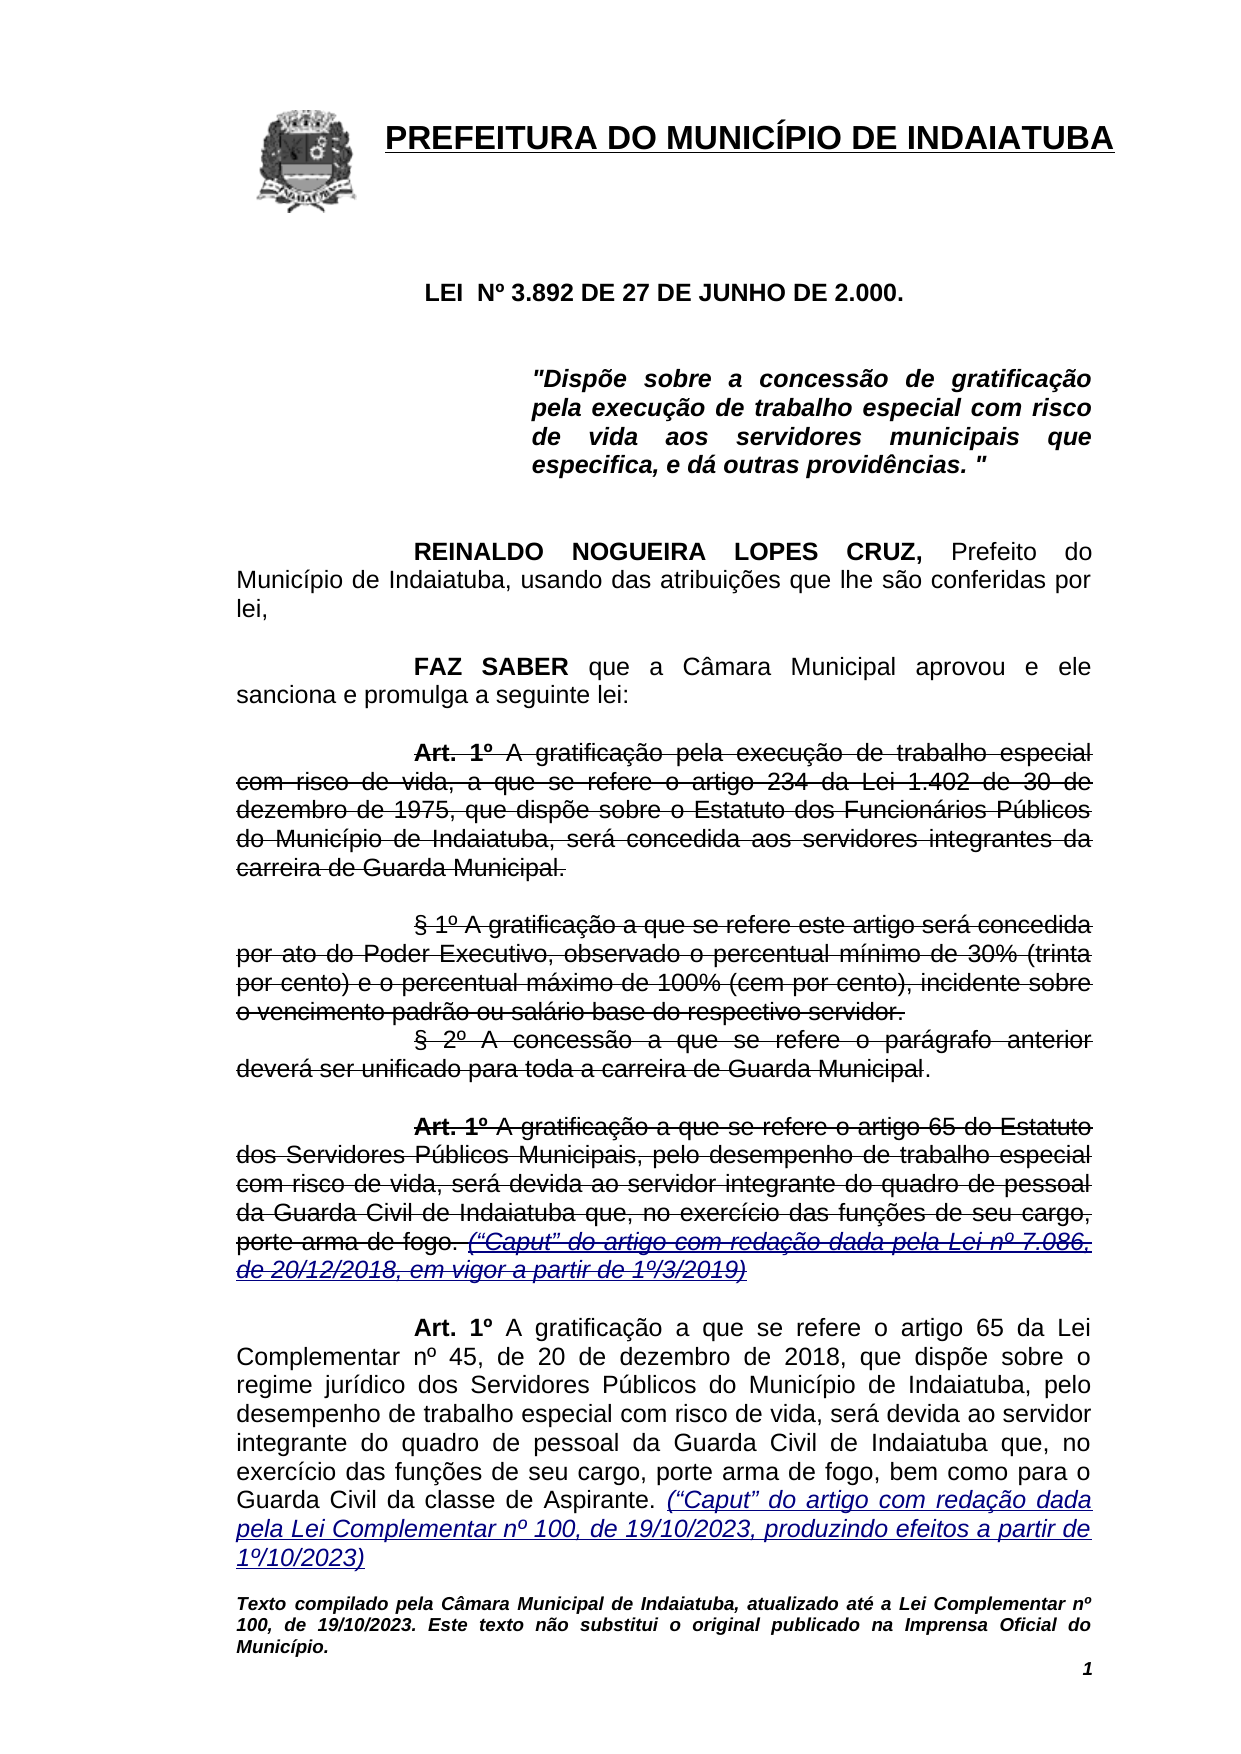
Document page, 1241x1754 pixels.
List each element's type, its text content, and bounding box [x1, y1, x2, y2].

text Art. 1º A gratificação a que se refere o artigo 65 do Estatuto dos Servidores Públicos Municipais, pelo desempenho de trabalho especial com risco de vida, será devida ao servidor integrante do quadro de pessoal da Guarda Civil de Indaiatuba que, no exercício das funções de seu cargo, porte arma de fogo. (“Caput” do artigo com redação dada pela Lei nº 7.086, de 20/12/2018, em vigor a partir de 1º/3/2019) [236, 1112, 1092, 1156]
text Art. 1º A gratificação pela execução de trabalho especial com risco de vida, a que se refere o artigo 234 da Lei 1.402 de 30 de dezembro de 1975, que dispõe sobre o Estatuto dos Funcionários Públicos do Município de Indaiatuba, será concedida aos servidores integrantes da carreira de Guarda Municipal. [236, 738, 1092, 782]
text Art. 1º A gratificação pela execução de trabalho especial com risco de vida, a que se refere o artigo 234 da Lei 1.402 de 30 de dezembro de 1975, que dispõe sobre o Estatuto dos Funcionários Públicos do Município de Indaiatuba, será concedida aos servidores integrantes da carreira de Guarda Municipal. [236, 812, 1092, 840]
text Art. 1º A gratificação a que se refere o artigo 65 do Estatuto dos Servidores Públicos Municipais, pelo desempenho de trabalho especial com risco de vida, será devida ao servidor integrante do quadro de pessoal da Guarda Civil de Indaiatuba que, no exercício das funções de seu cargo, porte arma de fogo. (“Caput” do artigo com redação dada pela Lei nº 7.086, de 20/12/2018, em vigor a partir de 1º/3/2019) [236, 1244, 1092, 1284]
text 1º/10/2023) [236, 1540, 1092, 1572]
text § 1º A gratificação a que se refere este artigo será concedida por ato do Poder Executivo, observado o percentual mínimo de 30% (trinta por cento) e o percentual máximo de 100% (cem por cento), incidente sobre o vencimento padrão ou salário base do respectivo servidor. [236, 985, 1092, 1025]
text Art. 1º A gratificação a que se refere o artigo 65 do Estatuto dos Servidores Públicos Municipais, pelo desempenho de trabalho especial com risco de vida, será devida ao servidor integrante do quadro de pessoal da Guarda Civil de Indaiatuba que, no exercício das funções de seu cargo, porte arma de fogo. (“Caput” do artigo com redação dada pela Lei nº 7.086, de 20/12/2018, em vigor a partir de 1º/3/2019) [236, 1186, 1092, 1214]
text § 1º A gratificação a que se refere este artigo será concedida por ato do Poder Executivo, observado o percentual mínimo de 30% (trinta por cento) e o percentual máximo de 100% (cem por cento), incidente sobre o vencimento padrão ou salário base do respectivo servidor. [236, 956, 1092, 984]
text LEI Nº 3.892 DE 27 DE JUNHO DE 2.000. [236, 278, 1092, 307]
text § 1º A gratificação a que se refere este artigo será concedida por ato do Poder Executivo, observado o percentual mínimo de 30% (trinta por cento) e o percentual máximo de 100% (cem por cento), incidente sobre o vencimento padrão ou salário base do respectivo servidor. [236, 910, 1092, 955]
text Art. 1º A gratificação a que se refere o artigo 65 do Estatuto dos Servidores Públicos Municipais, pelo desempenho de trabalho especial com risco de vida, será devida ao servidor integrante do quadro de pessoal da Guarda Civil de Indaiatuba que, no exercício das funções de seu cargo, porte arma de fogo. (“Caput” do artigo com redação dada pela Lei nº 7.086, de 20/12/2018, em vigor a partir de 1º/3/2019) [236, 1215, 1092, 1242]
text Art. 1º A gratificação a que se refere o artigo 65 do Estatuto dos Servidores Públicos Municipais, pelo desempenho de trabalho especial com risco de vida, será devida ao servidor integrante do quadro de pessoal da Guarda Civil de Indaiatuba que, no exercício das funções de seu cargo, porte arma de fogo. (“Caput” do artigo com redação dada pela Lei nº 7.086, de 20/12/2018, em vigor a partir de 1º/3/2019) [236, 1157, 1092, 1185]
text "Dispõe sobre a concessão de gratificação pela execução de trabalho especial com risco de vida aos servidores municipais que especifica, e dá outras providências. " [532, 364, 1092, 479]
text REINALDO NOGUEIRA LOPES CRUZ, Prefeito do Município de Indaiatuba, usando das atribuições que lhe são conferidas por lei, [236, 537, 1092, 623]
text Art. 1º A gratificação pela execução de trabalho especial com risco de vida, a que se refere o artigo 234 da Lei 1.402 de 30 de dezembro de 1975, que dispõe sobre o Estatuto dos Funcionários Públicos do Município de Indaiatuba, será concedida aos servidores integrantes da carreira de Guarda Municipal. [236, 841, 1092, 882]
text FAZ SABER que a Câmara Municipal aprovou e ele sanciona e promulga a seguinte lei: [236, 652, 1092, 709]
text § 2º A concessão a que se refere o parágrafo anterior deverá ser unificado para toda a carreira de Guarda Municipal. [236, 1025, 1092, 1083]
text Art. 1º A gratificação a que se refere o artigo 65 da Lei Complementar nº 45, de 20 de dezembro de 2018, que dispõe sobre o regime jurídico dos Servidores Públicos do Município de Indaiatuba, pelo desempenho de trabalho especial com risco de vida, será devida ao servidor integrante do quadro de pessoal da Guarda Civil de Indaiatuba que, no exercício das funções de seu cargo, porte arma de fogo, bem como para o Guarda Civil da classe de Aspirante. (“Caput” do artigo com redação dada pela Lei Complementar nº 100, de 19/10/2023, produzindo efeitos a partir de [236, 1313, 1092, 1539]
text Art. 1º A gratificação pela execução de trabalho especial com risco de vida, a que se refere o artigo 234 da Lei 1.402 de 30 de dezembro de 1975, que dispõe sobre o Estatuto dos Funcionários Públicos do Município de Indaiatuba, será concedida aos servidores integrantes da carreira de Guarda Municipal. [236, 784, 1092, 811]
